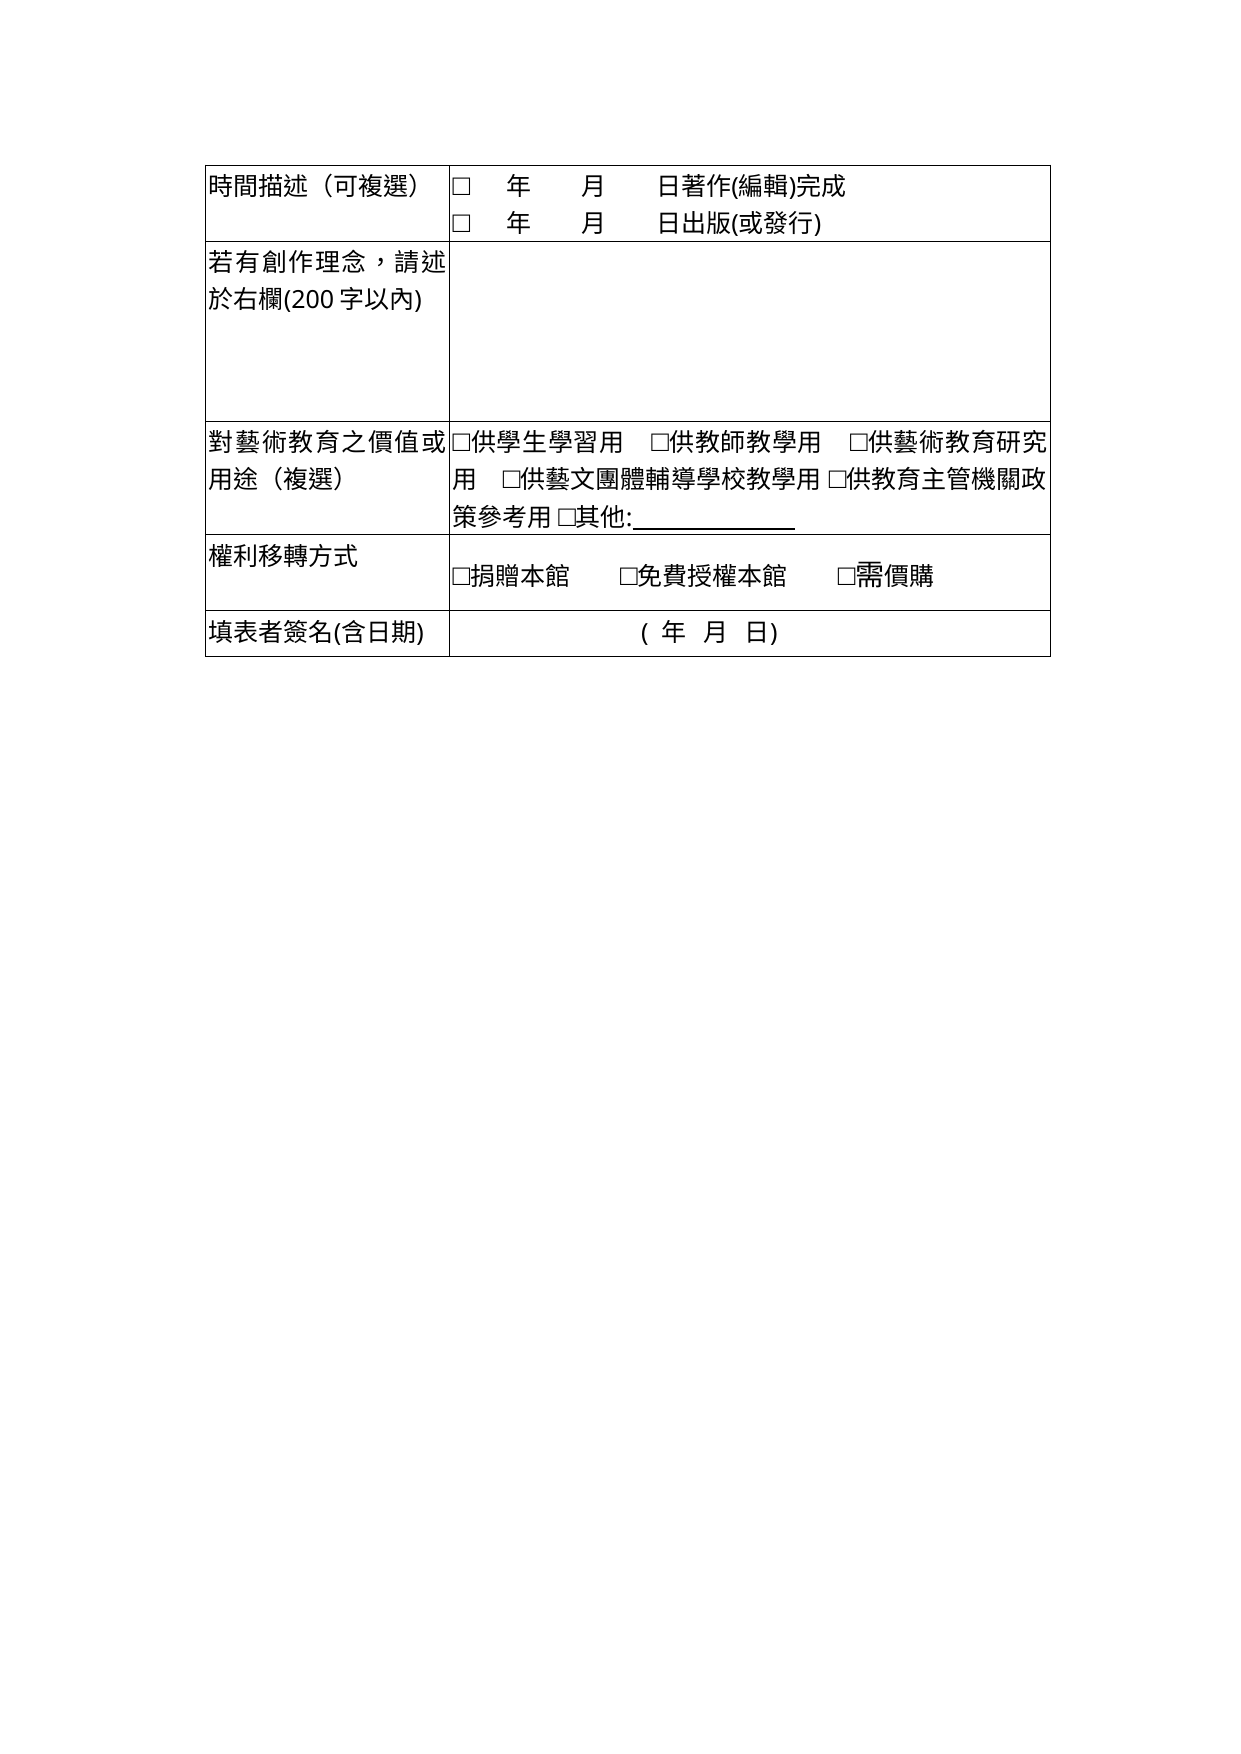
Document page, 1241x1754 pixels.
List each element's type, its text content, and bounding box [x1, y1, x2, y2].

table_cell ( 年 月 日) [450, 611, 1050, 656]
table_cell 若有創作理念，請述於右欄(200字以內) [206, 242, 449, 421]
table_cell 填表者簽名(含日期) [206, 611, 449, 656]
table_cell □ 年 月 日著作(編輯)完成 □ 年 月 日出版(或發行) [450, 166, 1050, 241]
table_cell 時間描述（可複選） [206, 166, 449, 241]
table_cell [450, 242, 1050, 421]
table_cell 權利移轉方式 [206, 535, 449, 610]
table_cell □捐贈本館 □免費授權本館 □需價購 [450, 535, 1050, 610]
table_cell 對藝術教育之價值或用途（複選） [206, 422, 449, 534]
table_cell □供學生學習用 □供教師教學用 □供藝術教育研究用 □供藝文團體輔導學校教學用 □供教育主管機關政策參考用 □其他: [450, 422, 1050, 534]
